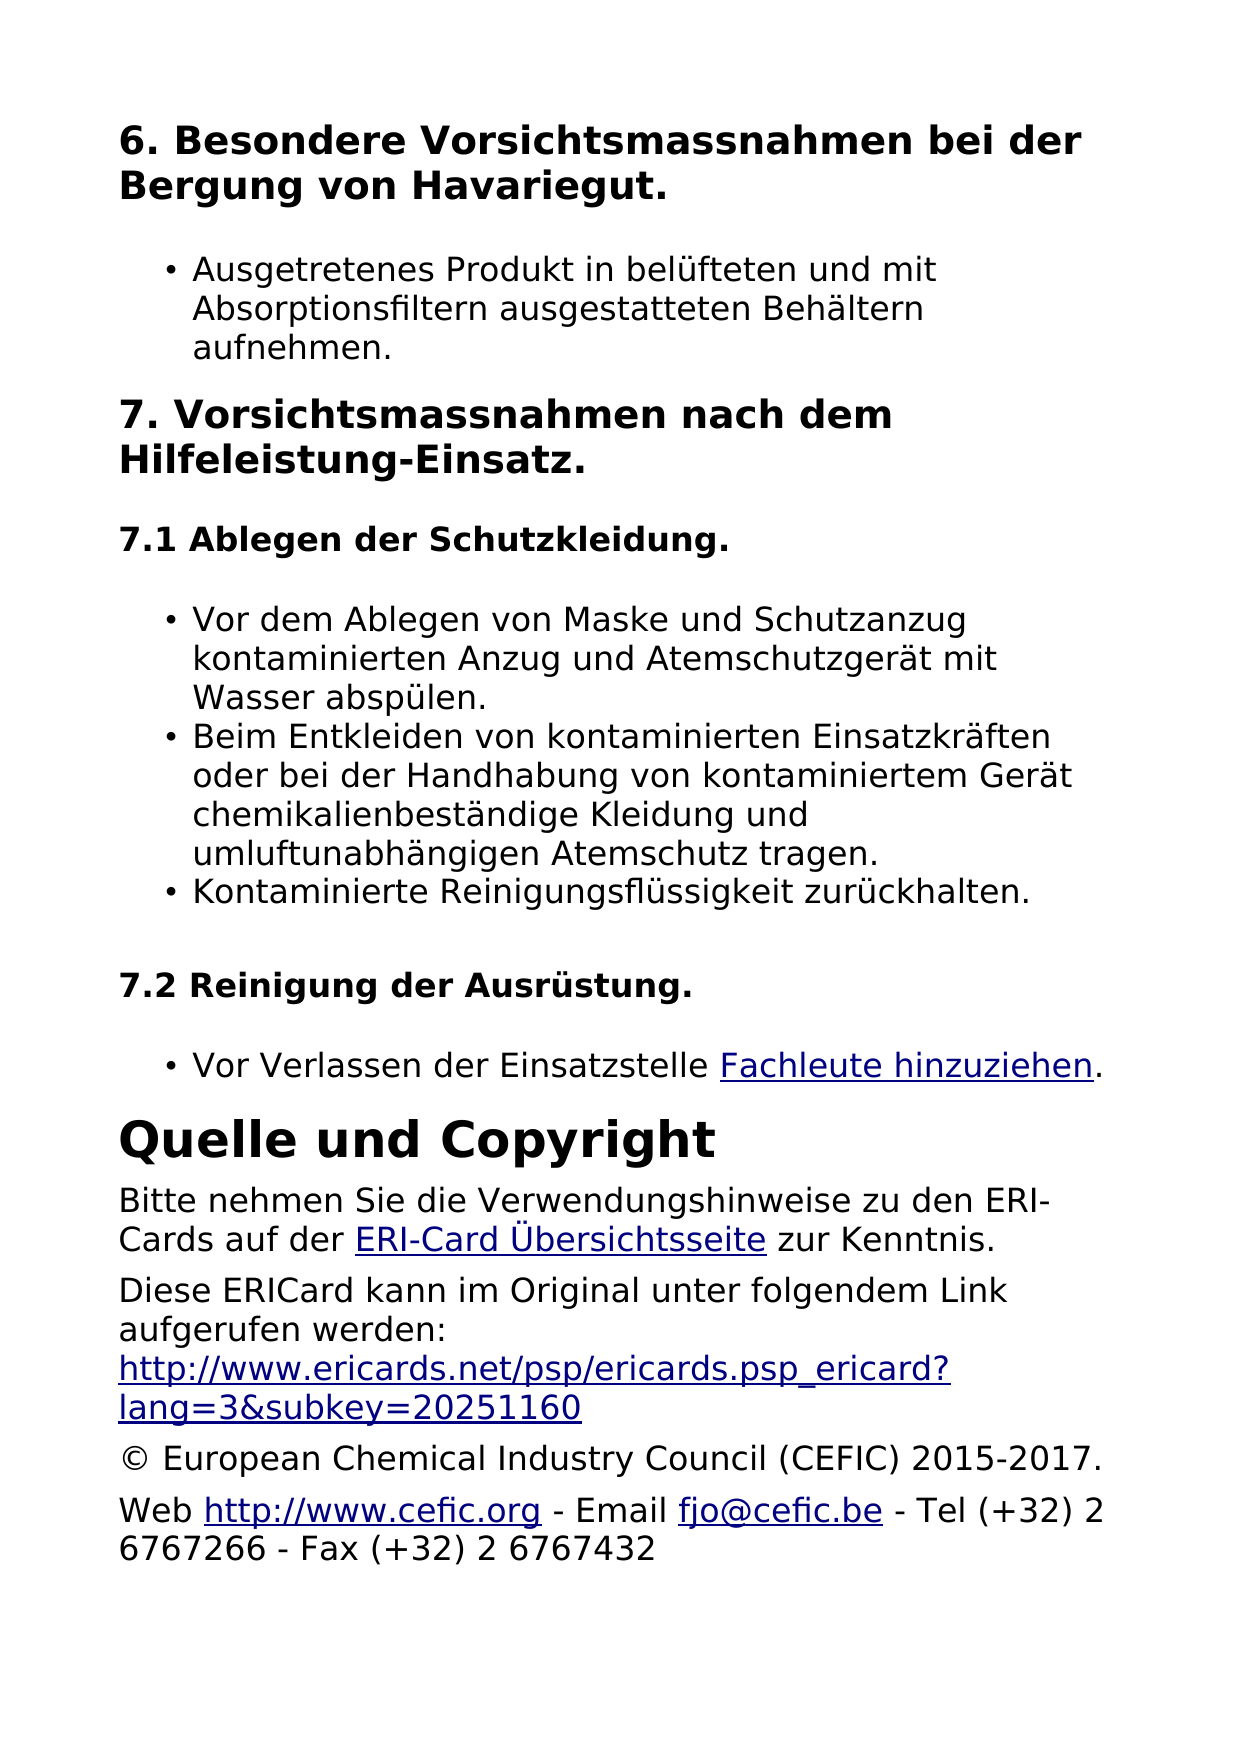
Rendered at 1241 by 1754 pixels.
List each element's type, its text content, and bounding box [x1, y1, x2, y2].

text © European Chemical Industry Council (CEFIC) 2015-2017. [118, 1440, 1122, 1478]
list Beim Entkleiden von kontaminierten Einsatzkräften oder bei der Handhabung von kontaminiertem Gerät chemikalienbeständige Kleidung und umluftunabhängigen Atemschutz tragen. [177, 717, 1122, 873]
list Vor dem Ablegen von Maske und Schutzanzug kontaminierten Anzug und Atemschutzgerät mit Wasser abspülen. [177, 601, 1122, 717]
text [118, 1581, 1122, 1620]
subtitle 7.1 Ablegen der Schutzkleidung. [118, 520, 1122, 559]
list Ausgetretenes Produkt in belüfteten und mit Absorptionsfiltern ausgestatteten Behältern aufnehmen. [177, 251, 1122, 367]
text Web http://www.cefic.org - Email fjo@cefic.be - Tel (+32) 2 6767266 - Fax (+32) 2 6767432 [118, 1491, 1122, 1569]
subtitle Quelle und Copyright [118, 1111, 1122, 1169]
list Vor Verlassen der Einsatzstelle Fachleute hinzuziehen. [177, 1047, 1122, 1086]
subtitle 6. Besondere Vorsichtsmassnahmen bei der Bergung von Havariegut. [118, 118, 1122, 208]
text Diese ERICard kann im Original unter folgendem Link aufgerufen werden: http://www.ericards.net/psp/ericards.psp_ericard?lang=3&subkey=20251160 [118, 1272, 1122, 1427]
subtitle 7.2 Reinigung der Ausrüstung. [118, 966, 1122, 1005]
subtitle 7. Vorsichtsmassnahmen nach dem Hilfeleistung-Einsatz. [118, 392, 1122, 482]
text Bitte nehmen Sie die Verwendungshinweise zu den ERI-Cards auf der ERI-Card Übersichtsseite zur Kenntnis. [118, 1182, 1122, 1259]
list Kontaminierte Reinigungsflüssigkeit zurückhalten. [177, 873, 1122, 912]
